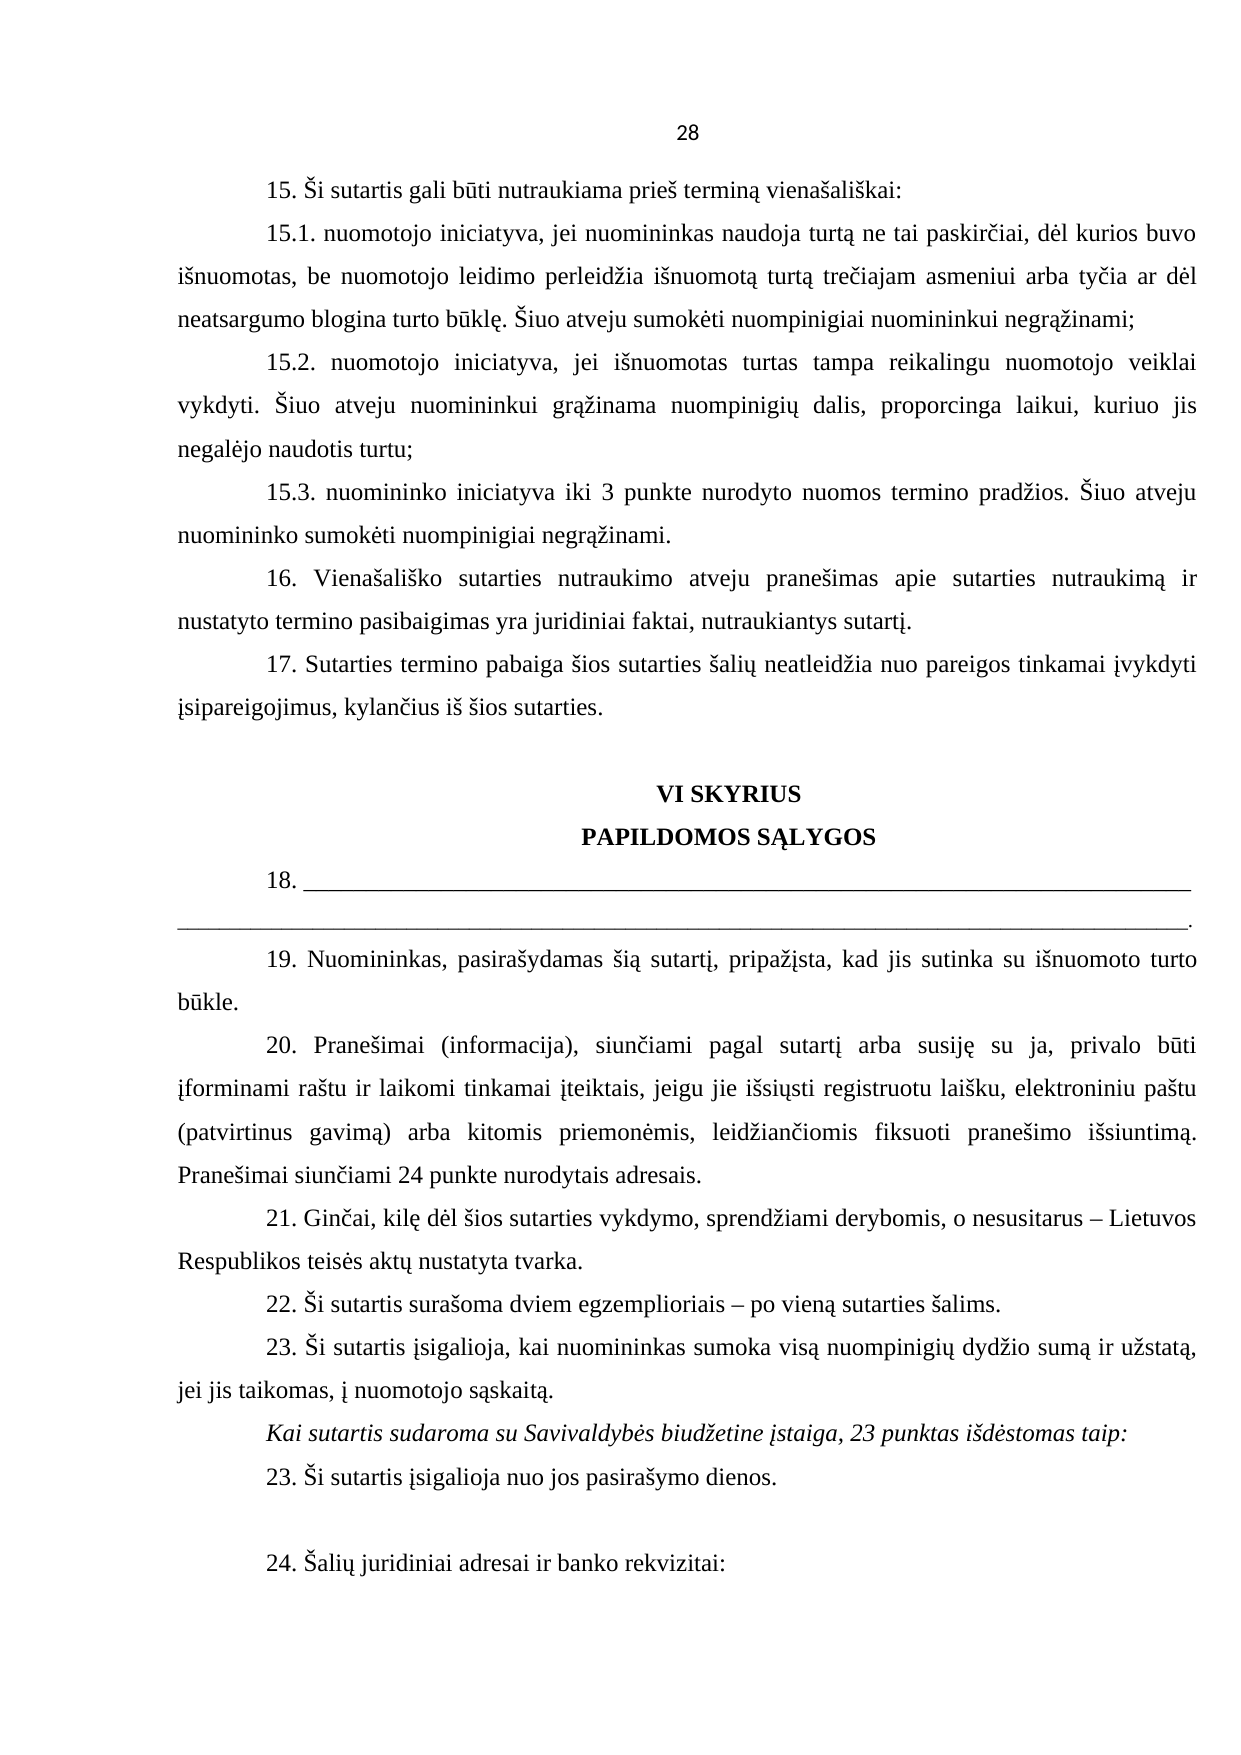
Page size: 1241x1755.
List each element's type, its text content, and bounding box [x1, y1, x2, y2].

text 15.1. nuomotojo iniciatyva, jei nuomininkas naudoja turtą ne tai paskirčiai, dėl kurios buvo išnuomotas, be nuomotojo leidimo perleidžia išnuomotą turtą trečiajam asmeniui arba tyčia ar dėl neatsargumo blogina turto būklę. Šiuo atveju sumokėti nuompinigiai nuomininkui negrąžinami; [177, 218, 1198, 333]
text 15.3. nuomininko iniciatyva iki 3 punkte nurodyto nuomos termino pradžios. Šiuo atveju nuomininko sumokėti nuompinigiai negrąžinami. [177, 477, 1198, 549]
text 15.2. nuomotojo iniciatyva, jei išnuomotas turtas tampa reikalingu nuomotojo veiklai vykdyti. Šiuo atveju nuomininkui grąžinama nuompinigių dalis, proporcinga laikui, kuriuo jis negalėjo naudotis turtu; [177, 347, 1198, 462]
text 16. Vienašališko sutarties nutraukimo atveju pranešimas apie sutarties nutraukimą ir nustatyto termino pasibaigimas yra juridiniai faktai, nutraukiantys sutartį. [177, 563, 1198, 635]
text Kai sutartis sudaroma su Savivaldybės biudžetine įstaiga, 23 punktas išdėstomas taip: [177, 1418, 1198, 1447]
text 23. Ši sutartis įsigalioja nuo jos pasirašymo dienos. [177, 1462, 1198, 1490]
text 17. Sutarties termino pabaiga šios sutarties šalių neatleidžia nuo pareigos tinkamai įvykdyti įsipareigojimus, kylančius iš šios sutarties. [177, 649, 1198, 721]
text 18. _______________________________________________________________________ [177, 865, 1198, 894]
text 15. Ši sutartis gali būti nutraukiama prieš terminą vienašališkai: [177, 175, 1198, 204]
text VI SKYRIUS [177, 779, 1198, 807]
text 21. Ginčai, kilę dėl šios sutarties vykdymo, sprendžiami derybomis, o nesusitarus – Lietuvos Respublikos teisės aktų nustatyta tvarka. [177, 1203, 1198, 1275]
text 19. Nuomininkas, pasirašydamas šią sutartį, pripažįsta, kad jis sutinka su išnuomoto turto būkle. [177, 944, 1198, 1016]
text 20. Pranešimai (informacija), siunčiami pagal sutartį arba susiję su ja, privalo būti įforminami raštu ir laikomi tinkamai įteiktais, jeigu jie išsiųsti registruotu laišku, elektroniniu paštu (patvirtinus gavimą) arba kitomis priemonėmis, leidžiančiomis fiksuoti pranešimo išsiuntimą. Pranešimai siunčiami 24 punkte nurodytais adresais. [177, 1030, 1198, 1188]
text 22. Ši sutartis surašoma dviem egzemplioriais – po vieną sutarties šalims. [177, 1289, 1198, 1318]
text PAPILDOMOS SĄLYGOS [177, 822, 1198, 851]
text 23. Ši sutartis įsigalioja, kai nuomininkas sumoka visą nuompinigių dydžio sumą ir užstatą, jei jis taikomas, į nuomotojo sąskaitą. [177, 1332, 1198, 1404]
text 24. Šalių juridiniai adresai ir banko rekvizitai: [177, 1548, 1198, 1577]
text _________________________________________________________________________________________________. [177, 908, 1198, 932]
